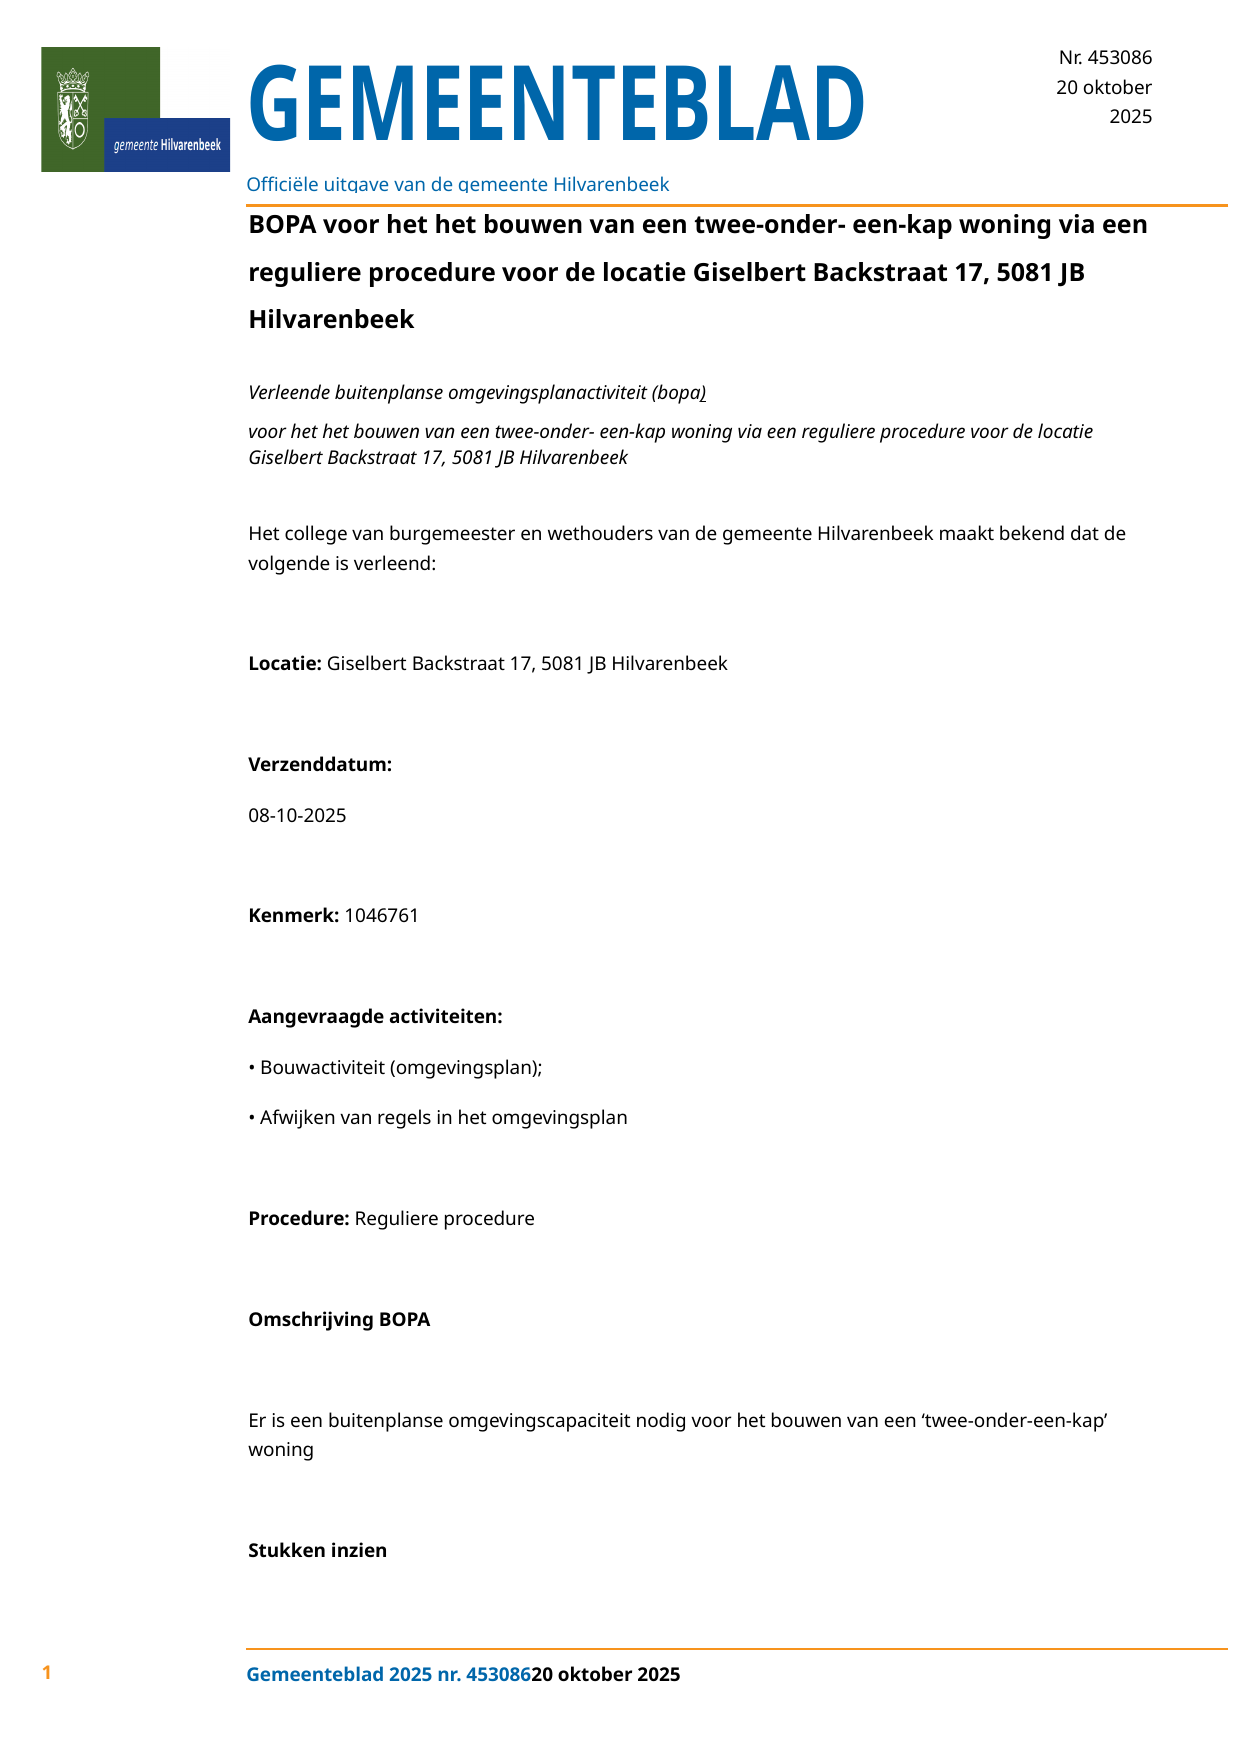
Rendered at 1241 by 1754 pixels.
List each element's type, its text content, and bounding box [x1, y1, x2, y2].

text BOPA voor het het bouwen van een twee-onder- een-kap woning via een reguliere procedure voor de locatie Giselbert Backstraat 17, 5081 JB Hilvarenbeek [248, 207, 1152, 336]
text Locatie: Giselbert Backstraat 17, 5081 JB Hilvarenbeek [248, 651, 1152, 676]
text Procedure: Reguliere procedure [248, 1205, 1152, 1231]
text voor het het bouwen van een twee-onder- een-kap woning via een reguliere procedure voor de locatie Giselbert Backstraat 17, 5081 JB Hilvarenbeek [248, 418, 1152, 470]
text Omschrijving BOPA [248, 1306, 1152, 1332]
text Aangevraagde activiteiten: [248, 1003, 1152, 1029]
text Stukken inzien [248, 1537, 1152, 1563]
text • Afwijken van regels in het omgevingsplan [248, 1104, 1152, 1130]
text Verleende buitenplanse omgevingsplanactiviteit (bopa) [248, 379, 1152, 405]
text • Bouwactiviteit (omgevingsplan); [248, 1054, 1152, 1080]
text Verzenddatum: [248, 751, 1152, 777]
picture [41, 47, 231, 172]
text Kenmerk: 1046761 [248, 903, 1152, 928]
text Er is een buitenplanse omgevingscapaciteit nodig voor het bouwen van een ‘twee-onder-een-kap’ woning [248, 1407, 1152, 1462]
text 08-10-2025 [248, 802, 1152, 828]
text Het college van burgemeester en wethouders van de gemeente Hilvarenbeek maakt bekend dat de volgende is verleend: [248, 520, 1152, 576]
